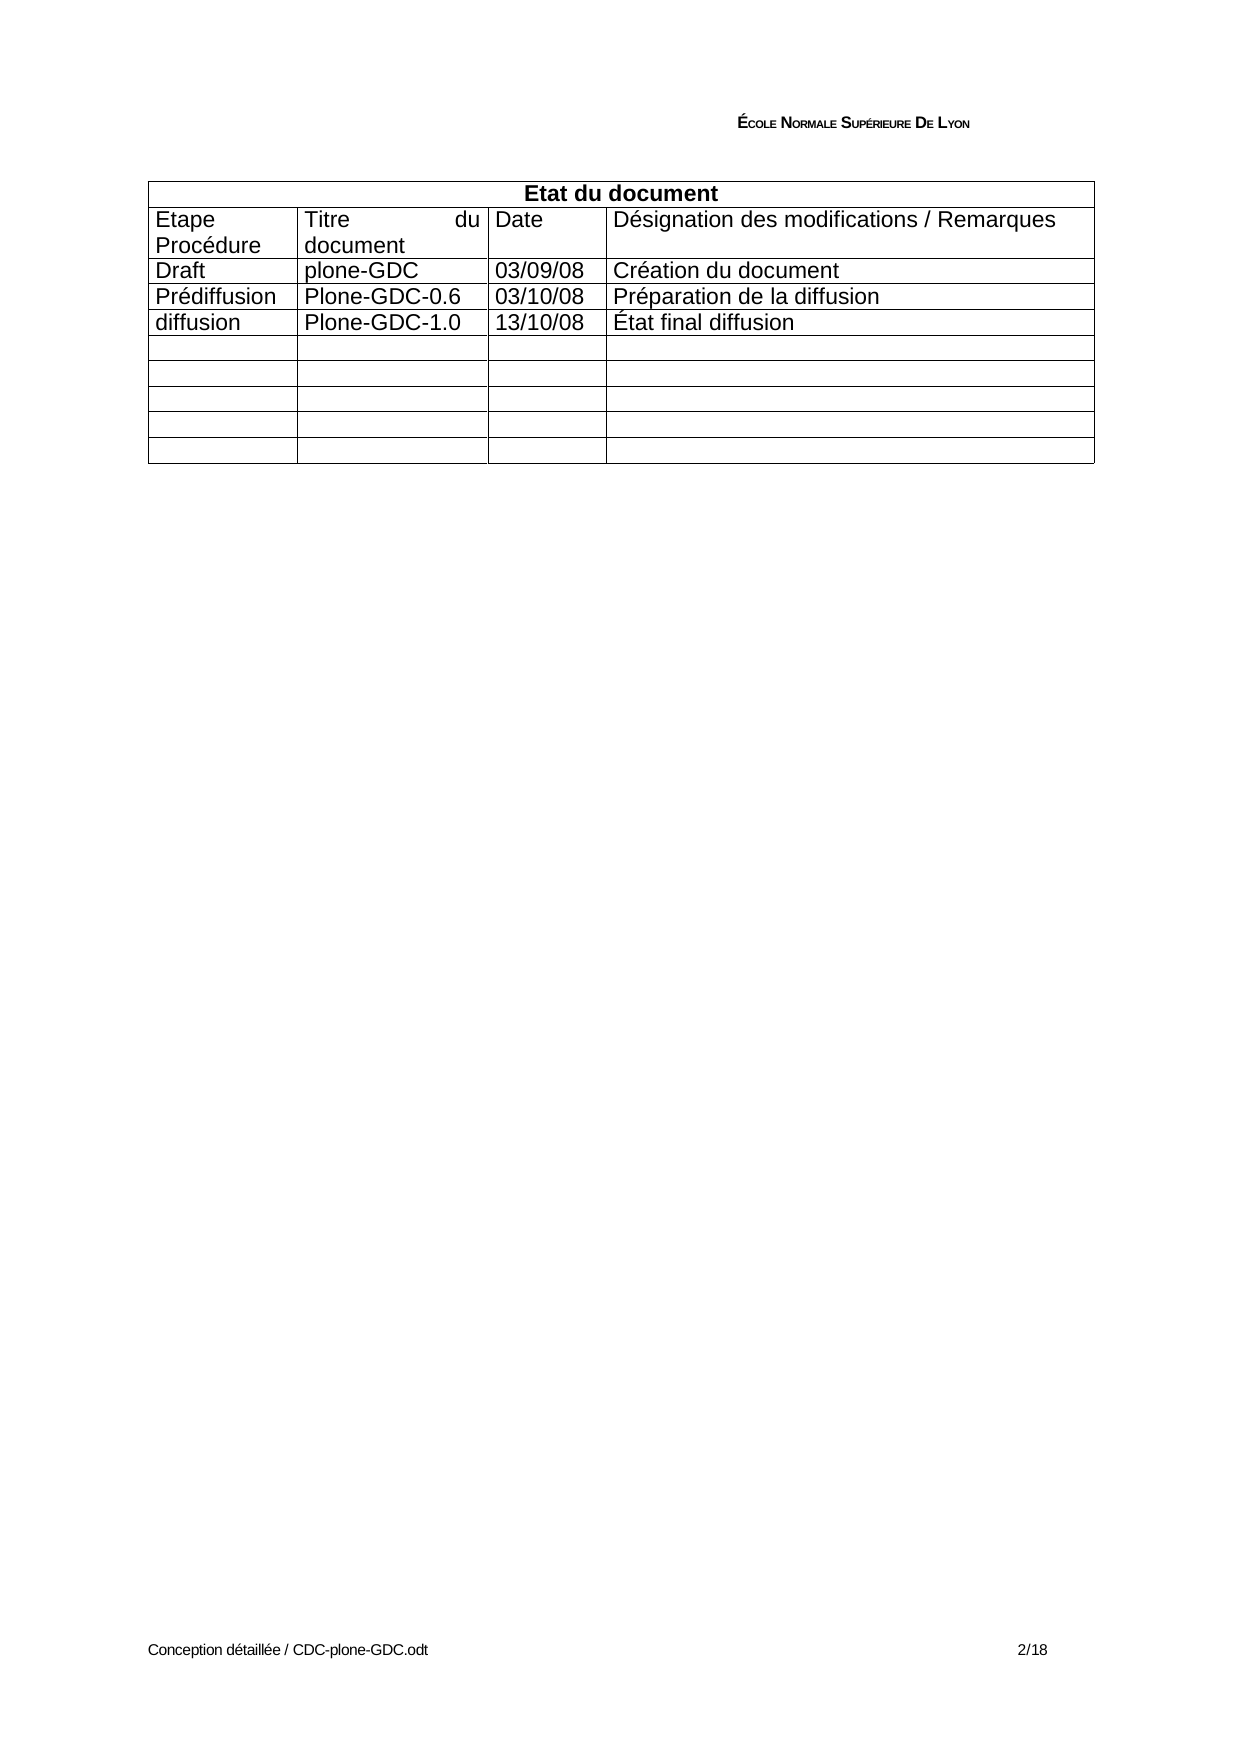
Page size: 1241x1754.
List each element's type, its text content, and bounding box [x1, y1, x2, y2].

table_cell [607, 361, 1094, 386]
table_cell Etape Procédure [149, 208, 297, 258]
table_cell Préparation de la diffusion [607, 284, 1094, 309]
table_cell diffusion [149, 310, 297, 335]
table_cell [607, 336, 1094, 360]
table_cell [489, 387, 606, 411]
table_cell [149, 336, 297, 360]
table_cell plone-GDC [298, 259, 487, 283]
table_cell Plone-GDC-0.6 [298, 284, 487, 309]
table_cell 03/09/08 [489, 259, 606, 283]
table_cell [149, 387, 297, 411]
table_cell Titre du document [298, 208, 487, 258]
table_cell Création du document [607, 259, 1094, 283]
table_cell [489, 336, 606, 360]
table_cell Plone-GDC-1.0 [298, 310, 487, 335]
table_cell [607, 438, 1094, 463]
table_cell [489, 412, 606, 437]
table_cell [607, 412, 1094, 437]
table_cell 13/10/08 [489, 310, 606, 335]
table_cell [149, 412, 297, 437]
table_header Etat du document [149, 182, 1094, 207]
table_cell [298, 336, 487, 360]
table_cell État final diffusion [607, 310, 1094, 335]
table_cell Prédiffusion [149, 284, 297, 309]
table_cell [298, 412, 487, 437]
table_cell Date [489, 208, 606, 258]
table_cell [298, 387, 487, 411]
table_cell [607, 387, 1094, 411]
table_cell Draft [149, 259, 297, 283]
table_cell [489, 438, 606, 463]
table_cell 03/10/08 [489, 284, 606, 309]
table_cell [298, 438, 487, 463]
table_cell [149, 361, 297, 386]
table_cell Désignation des modifications / Remarques [607, 208, 1094, 258]
table_cell [298, 361, 487, 386]
table_cell [489, 361, 606, 386]
table_cell [149, 438, 297, 463]
